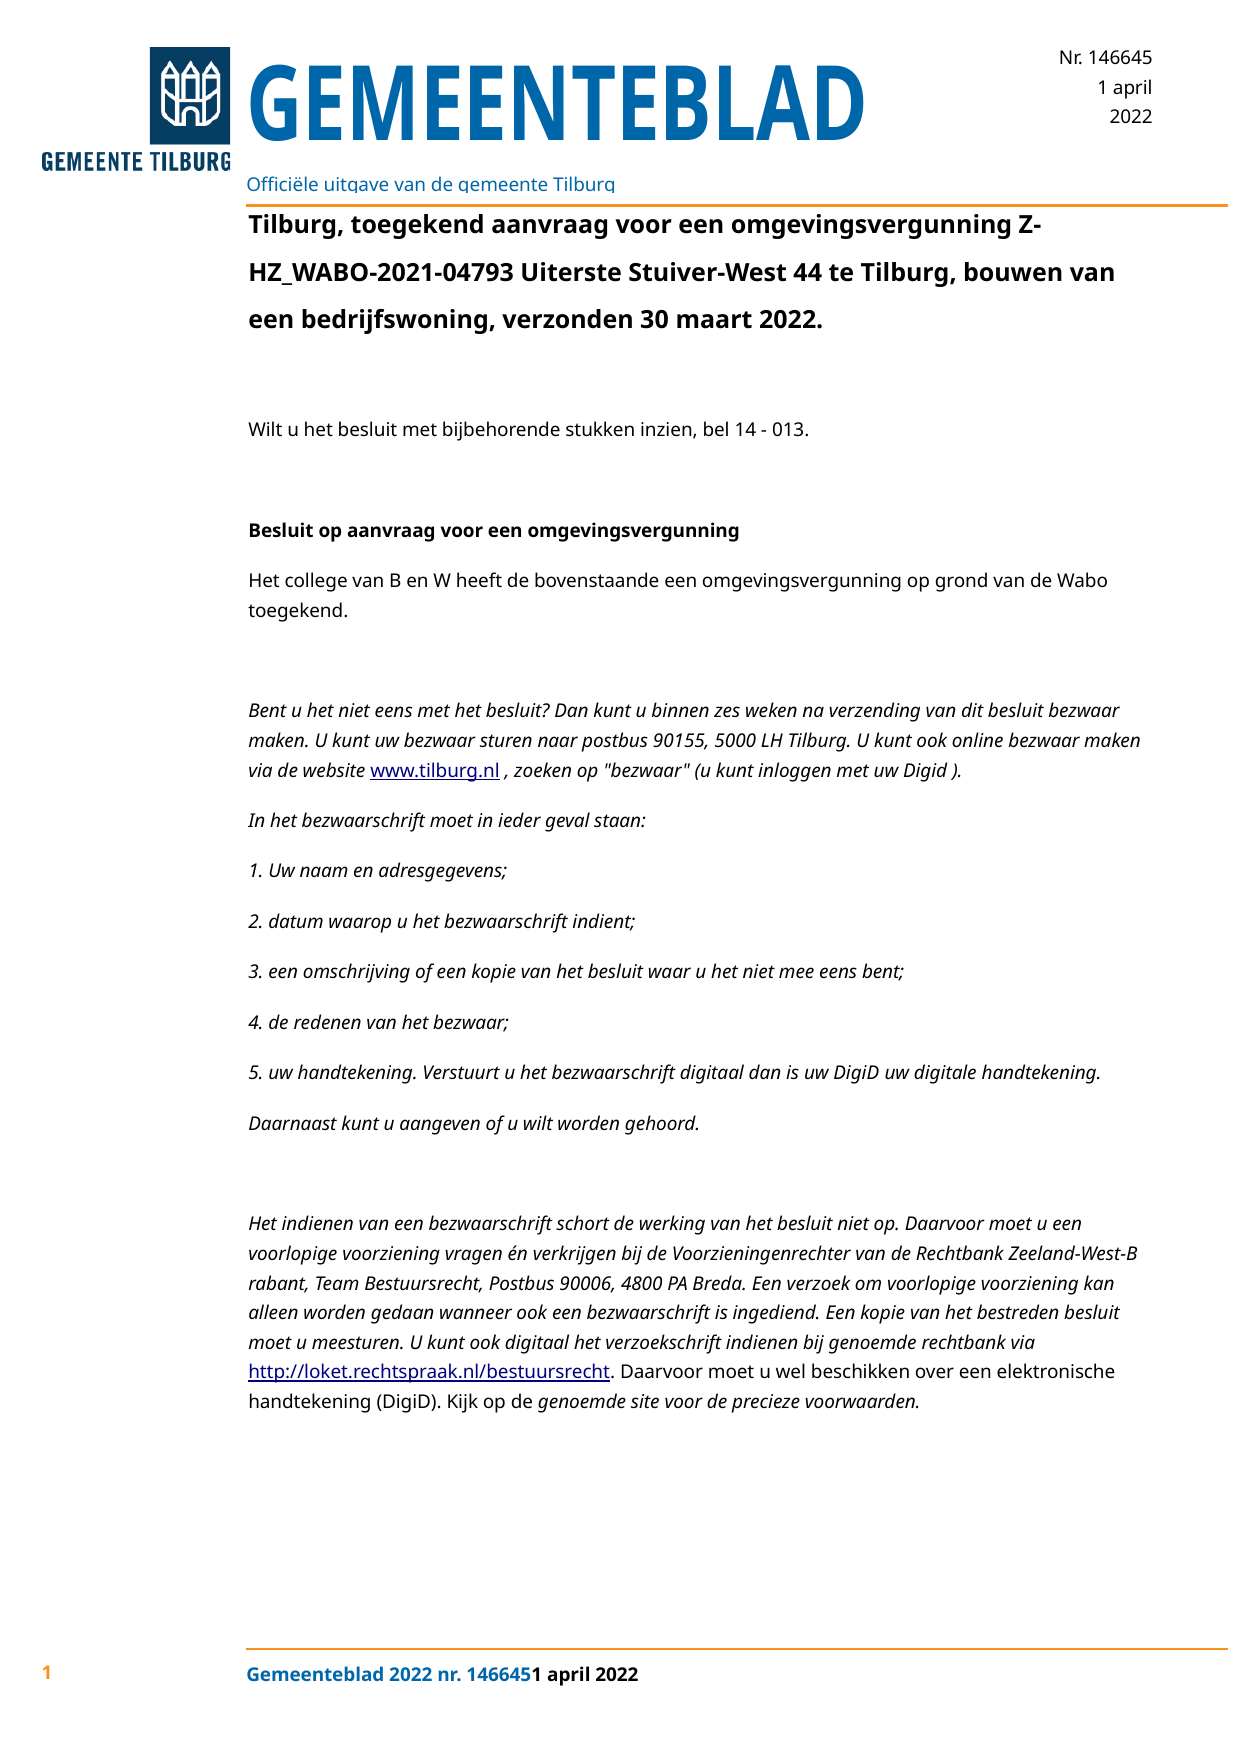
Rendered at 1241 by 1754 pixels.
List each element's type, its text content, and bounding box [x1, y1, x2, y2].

text Het college van B en W heeft de bovenstaande een omgevingsvergunning op grond van de Wabo toegekend. [248, 567, 1152, 622]
text In het bezwaarschrift moet in ieder geval staan: [248, 807, 1152, 833]
text Bent u het niet eens met het besluit? Dan kunt u binnen zes weken na verzending van dit besluit bezwaar maken. U kunt uw bezwaar sturen naar postbus 90155, 5000 LH Tilburg. U kunt ook online bezwaar maken via de website www.tilburg.nl , zoeken op "bezwaar" (u kunt inloggen met uw Digid ). [248, 698, 1152, 782]
text 2. datum waarop u het bezwaarschrift indient; [248, 908, 1152, 934]
text Besluit op aanvraag voor een omgevingsvergunning [248, 517, 1152, 542]
text Daarnaast kunt u aangeven of u wilt worden gehoord. [248, 1110, 1152, 1135]
text 3. een omschrijving of een kopie van het besluit waar u het niet mee eens bent; [248, 958, 1152, 984]
text Het indienen van een bezwaarschrift schort de werking van het besluit niet op. Daarvoor moet u een voorlopige voorziening vragen én verkrijgen bij de Voorzieningenrechter van de Rechtbank Zeeland-West-B rabant, Team Bestuursrecht, Postbus 90006, 4800 PA Breda. Een verzoek om voorlopige voorziening kan alleen worden gedaan wanneer ook een bezwaarschrift is ingediend. Een kopie van het bestreden besluit moet u meesturen. U kunt ook digitaal het verzoekschrift indienen bij genoemde rechtbank via http://loket.rechtspraak.nl/bestuursrecht. Daarvoor moet u wel beschikken over een elektronische handtekening (DigiD). Kijk op de genoemde site voor de precieze voorwaarden. [248, 1211, 1152, 1414]
picture [41, 47, 231, 172]
text 1. Uw naam en adresgegevens; [248, 858, 1152, 883]
text 5. uw handtekening. Verstuurt u het bezwaarschrift digitaal dan is uw DigiD uw digitale handtekening. [248, 1059, 1152, 1085]
text 4. de redenen van het bezwaar; [248, 1009, 1152, 1034]
text Wilt u het besluit met bijbehorende stukken inzien, bel 14 - 013. [248, 416, 1152, 442]
text Tilburg, toegekend aanvraag voor een omgevingsvergunning Z-HZ_WABO-2021-04793 Uiterste Stuiver-West 44 te Tilburg, bouwen van een bedrijfswoning, verzonden 30 maart 2022. [248, 207, 1152, 336]
